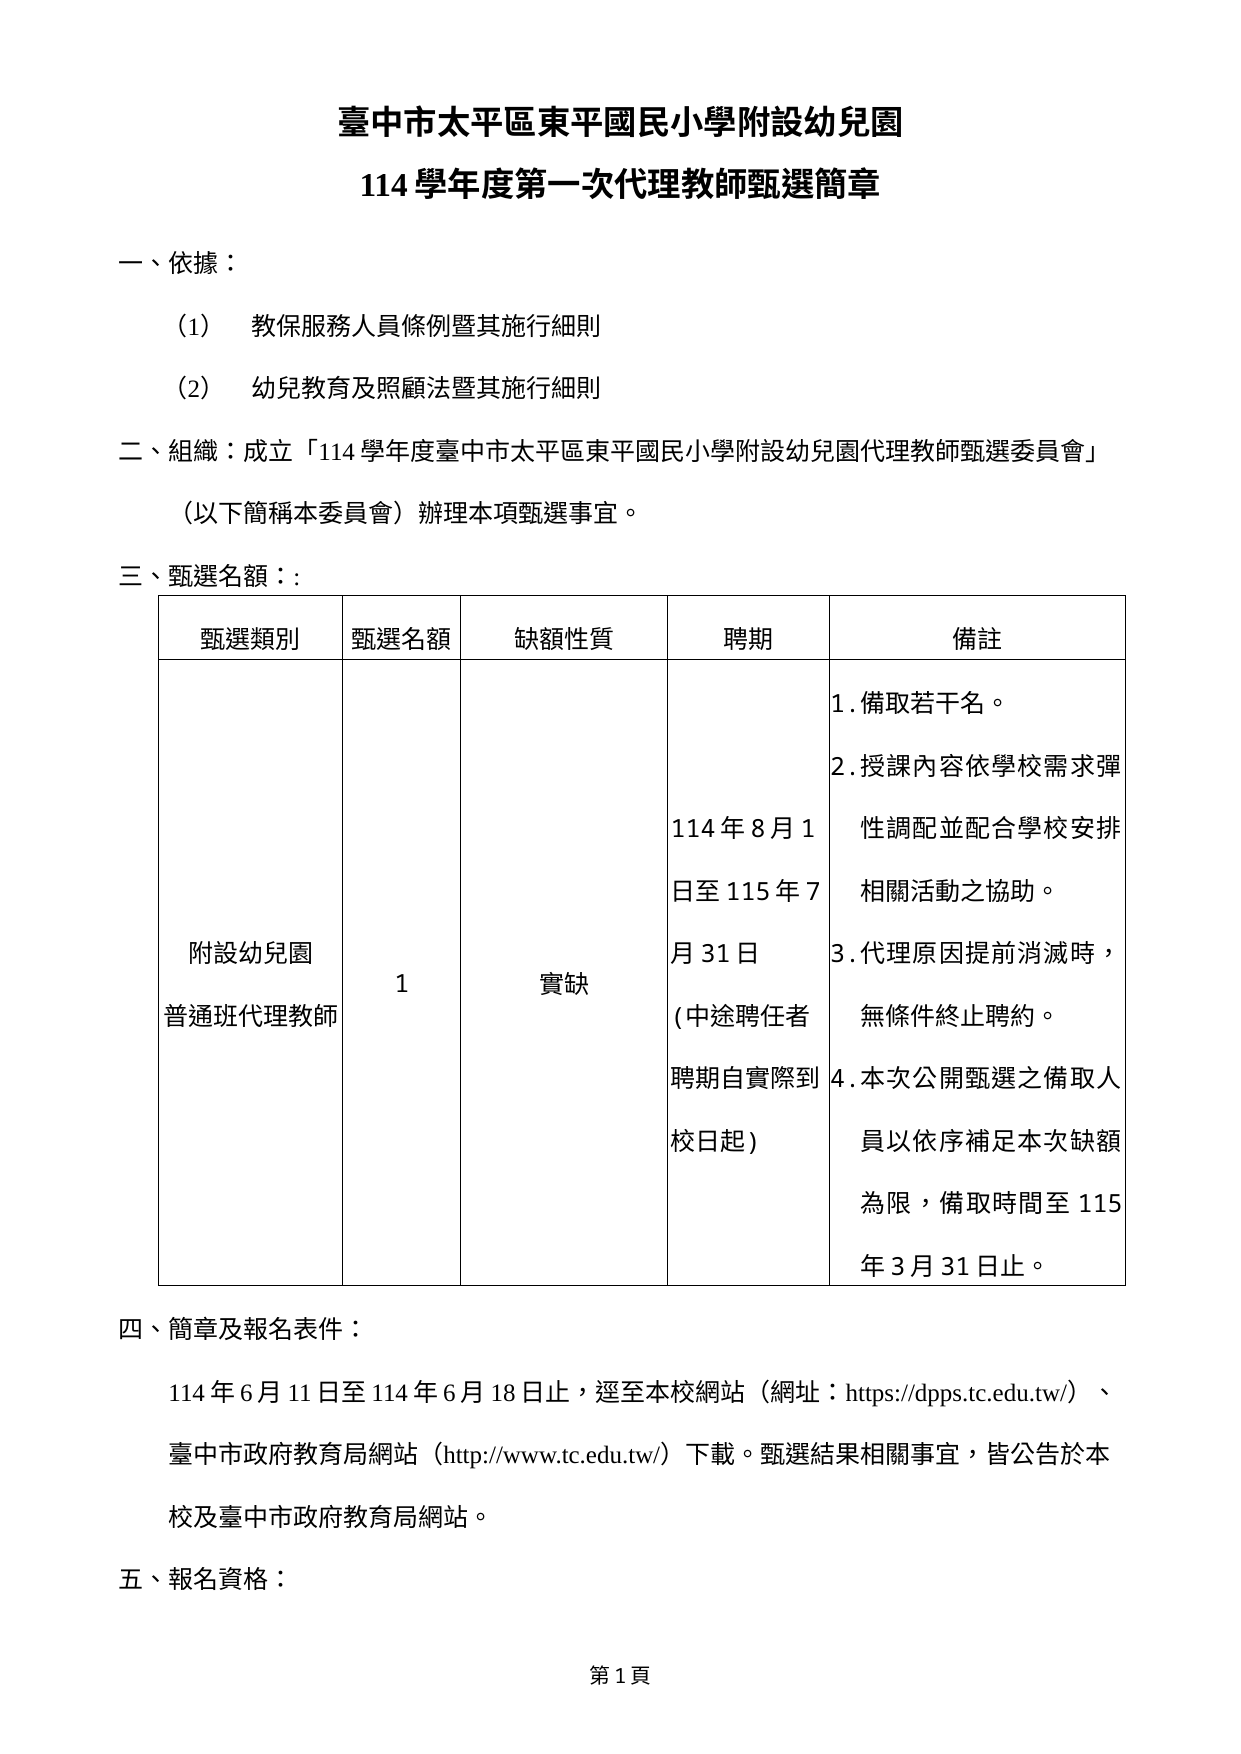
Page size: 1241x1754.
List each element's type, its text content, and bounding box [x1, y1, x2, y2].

text 一、依據： [118, 220, 1122, 283]
table_header 缺額性質 [461, 596, 667, 659]
table_cell 實缺 [461, 660, 667, 1285]
text 二、組織：成立「114學年度臺中市太平區東平國民小學附設幼兒園代理教師甄選委員會」（以下簡稱本委員會）辦理本項甄選事宜。 [118, 408, 1122, 533]
list 教保服務人員條例暨其施行細則 [162, 283, 1122, 345]
table_header 聘期 [668, 596, 829, 659]
table_cell 114年8月1日至115年7月31日 (中途聘任者聘期自實際到校日起) [668, 660, 829, 1285]
text 114學年度第一次代理教師甄選簡章 [118, 141, 1122, 203]
table_cell 附設幼兒園 普通班代理教師 [159, 660, 342, 1285]
table_header 甄選名額 [343, 596, 460, 659]
table_cell 1 [343, 660, 460, 1285]
table_cell 備取若干名。 授課內容依學校需求彈性調配並配合學校安排相關活動之協助。 代理原因提前消滅時，無條件終止聘約。 本次公開甄選之備取人員以依序補足本次缺額為限，備取時間至115年3月31日止。 [830, 660, 1125, 1285]
text 五、報名資格： [118, 1536, 1122, 1598]
text 臺中市太平區東平國民小學附設幼兒園 [118, 78, 1122, 141]
table_header 備註 [830, 596, 1125, 659]
text 四、簡章及報名表件： 114年6月11日至114年6月18日止，逕至本校網站（網址：https://dpps.tc.edu.tw/）、臺中市政府教育局網站（http://www.tc.edu.tw/）下載。甄選結果相關事宜，皆公告於本校及臺中市政府教育局網站。 [118, 1286, 1122, 1536]
text 三、甄選名額：: [118, 533, 1122, 595]
table_header 甄選類別 [159, 596, 342, 659]
list 幼兒教育及照顧法暨其施行細則 [162, 345, 1122, 408]
